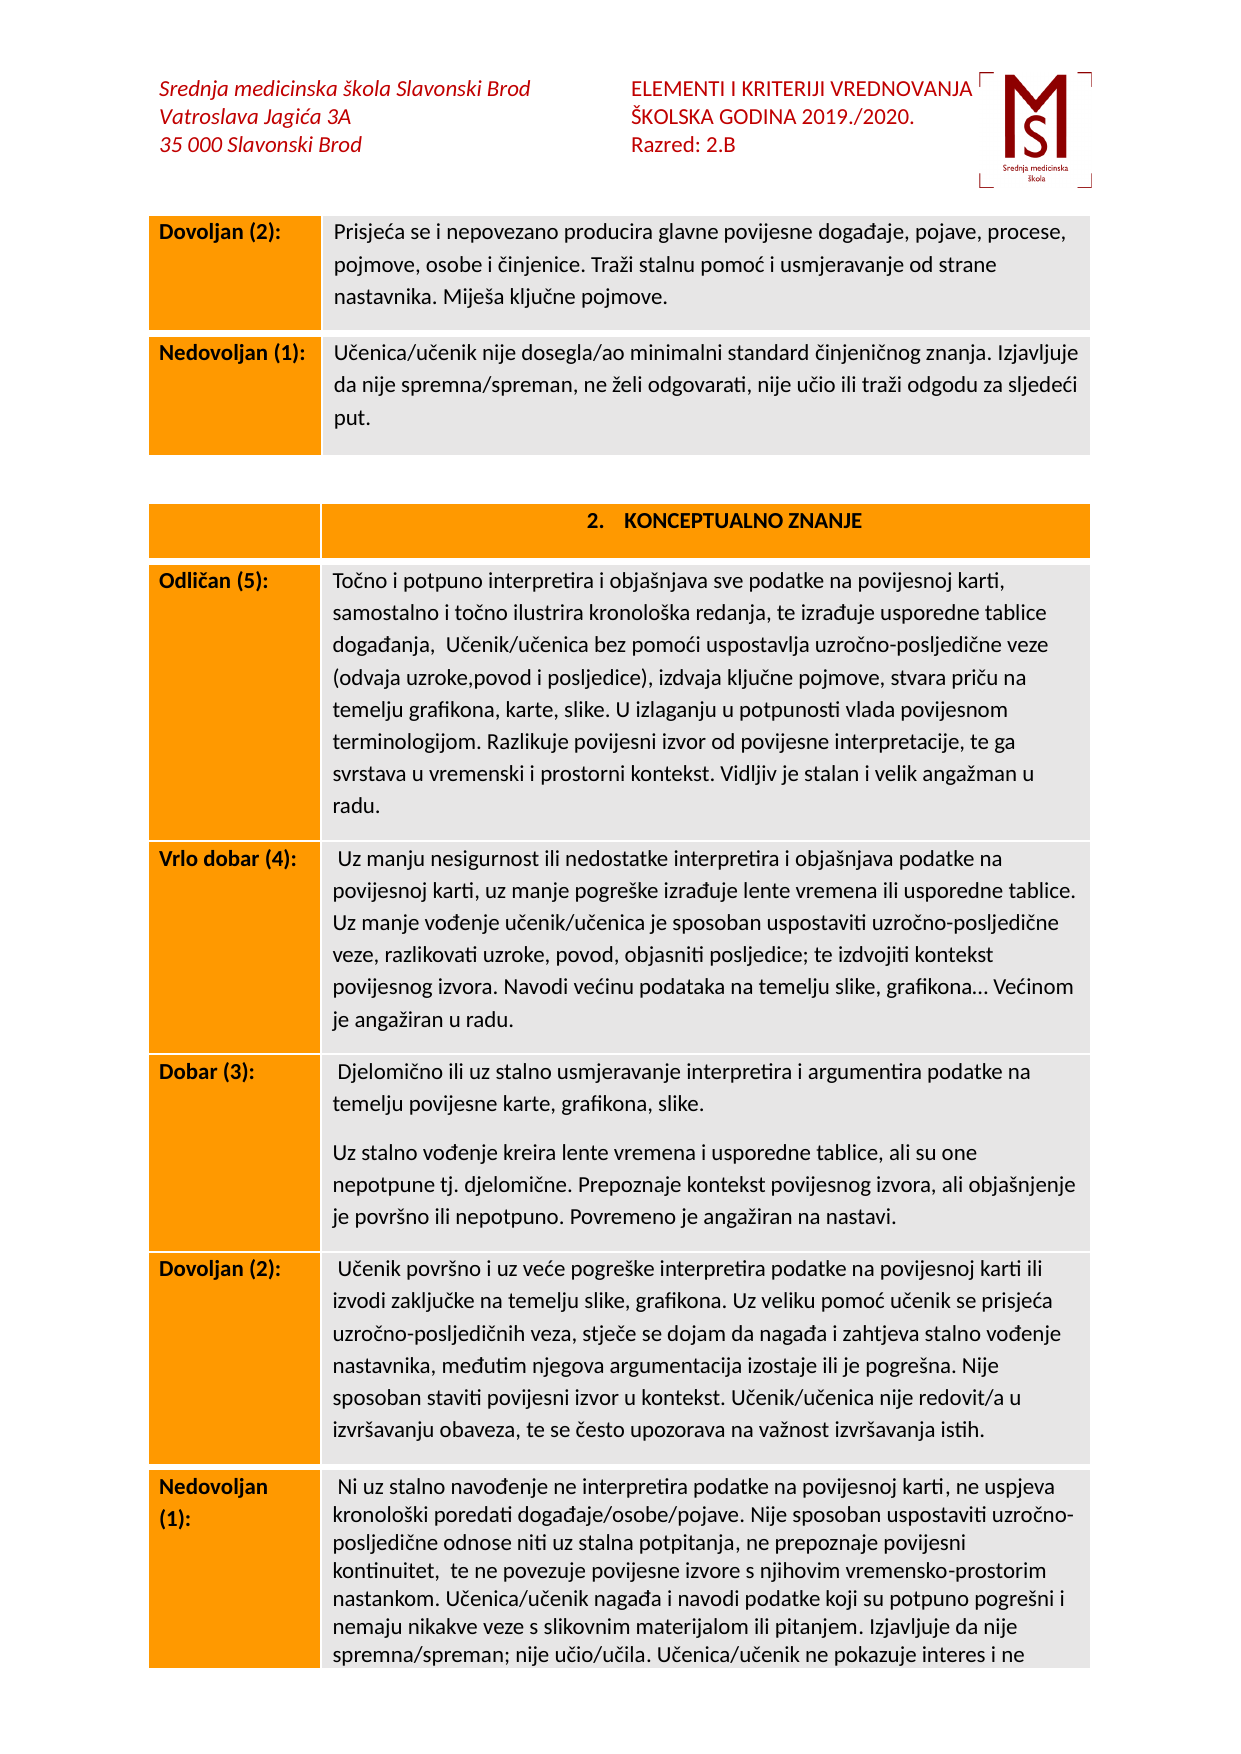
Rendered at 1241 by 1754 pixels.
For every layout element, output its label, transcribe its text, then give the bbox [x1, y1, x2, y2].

table_cell Odličan (5): [149, 565, 320, 840]
table_header KONCEPTUALNO ZNANJE [322, 504, 1090, 558]
table_cell Učenica/učenik nije dosegla/ao minimalni standard činjeničnog znanja. Izjavljuje da nije spremna/spreman, ne želi odgovarati, nije učio ili traži odgodu za sljedeći put. [323, 337, 1090, 455]
table_cell Dovoljan (2): [149, 216, 321, 330]
table_cell Prisjeća se i nepovezano producira glavne povijesne događaje, pojave, procese, pojmove, osobe i činjenice. Traži stalnu pomoć i usmjeravanje od strane nastavnika. Miješa ključne pojmove. [323, 216, 1090, 330]
table_cell Nedovoljan (1): [149, 1470, 320, 1668]
table_cell Dovoljan (2): [149, 1253, 320, 1464]
table_cell Uz manju nesigurnost ili nedostatke interpretira i objašnjava podatke na povijesnoj karti, uz manje pogreške izrađuje lente vremena ili usporedne tablice. Uz manje vođenje učenik/učenica je sposoban uspostaviti uzročno-posljedične veze, razlikovati uzroke, povod, objasniti posljedice; te izdvojiti kontekst povijesnog izvora. Navodi većinu podataka na temelju slike, grafikona… Većinom je angažiran u radu. [322, 842, 1090, 1053]
table_cell Učenik površno i uz veće pogreške interpretira podatke na povijesnoj karti ili izvodi zaključke na temelju slike, grafikona. Uz veliku pomoć učenik se prisjeća uzročno-posljedičnih veza, stječe se dojam da nagađa i zahtjeva stalno vođenje nastavnika, međutim njegova argumentacija izostaje ili je pogrešna. Nije sposoban staviti povijesni izvor u kontekst. Učenik/učenica nije redovit/a u izvršavanju obaveza, te se često upozorava na važnost izvršavanja istih. [322, 1253, 1090, 1464]
table_cell Ni uz stalno navođenje ne interpretira podatke na povijesnoj karti, ne uspjeva kronološki poredati događaje/osobe/pojave. Nije sposoban uspostaviti uzročno-posljedične odnose niti uz stalna potpitanja, ne prepoznaje povijesni kontinuitet, te ne povezuje povijesne izvore s njihovim vremensko-prostorim nastankom. Učenica/učenik nagađa i navodi podatke koji su potpuno pogrešni i nemaju nikakve veze s slikovnim materijalom ili pitanjem. Izjavljuje da nije spremna/spreman; nije učio/učila. Učenica/učenik ne pokazuje interes i ne [322, 1470, 1090, 1668]
table_cell Točno i potpuno interpretira i objašnjava sve podatke na povijesnoj karti, samostalno i točno ilustrira kronološka redanja, te izrađuje usporedne tablice događanja, Učenik/učenica bez pomoći uspostavlja uzročno-posljedične veze (odvaja uzroke,povod i posljedice), izdvaja ključne pojmove, stvara priču na temelju grafikona, karte, slike. U izlaganju u potpunosti vlada povijesnom terminologijom. Razlikuje povijesni izvor od povijesne interpretacije, te ga svrstava u vremenski i prostorni kontekst. Vidljiv je stalan i velik angažman u radu. [322, 565, 1090, 840]
table_header [149, 504, 320, 558]
table_cell Vrlo dobar (4): [149, 842, 320, 1053]
table_cell Djelomično ili uz stalno usmjeravanje interpretira i argumentira podatke na temelju povijesne karte, grafikona, slike. Uz stalno vođenje kreira lente vremena i usporedne tablice, ali su one nepotpune tj. djelomične. Prepoznaje kontekst povijesnog izvora, ali objašnjenje je površno ili nepotpuno. Povremeno je angažiran na nastavi. [322, 1055, 1090, 1251]
table_cell Nedovoljan (1): [149, 337, 321, 455]
table_cell Dobar (3): [149, 1055, 320, 1251]
